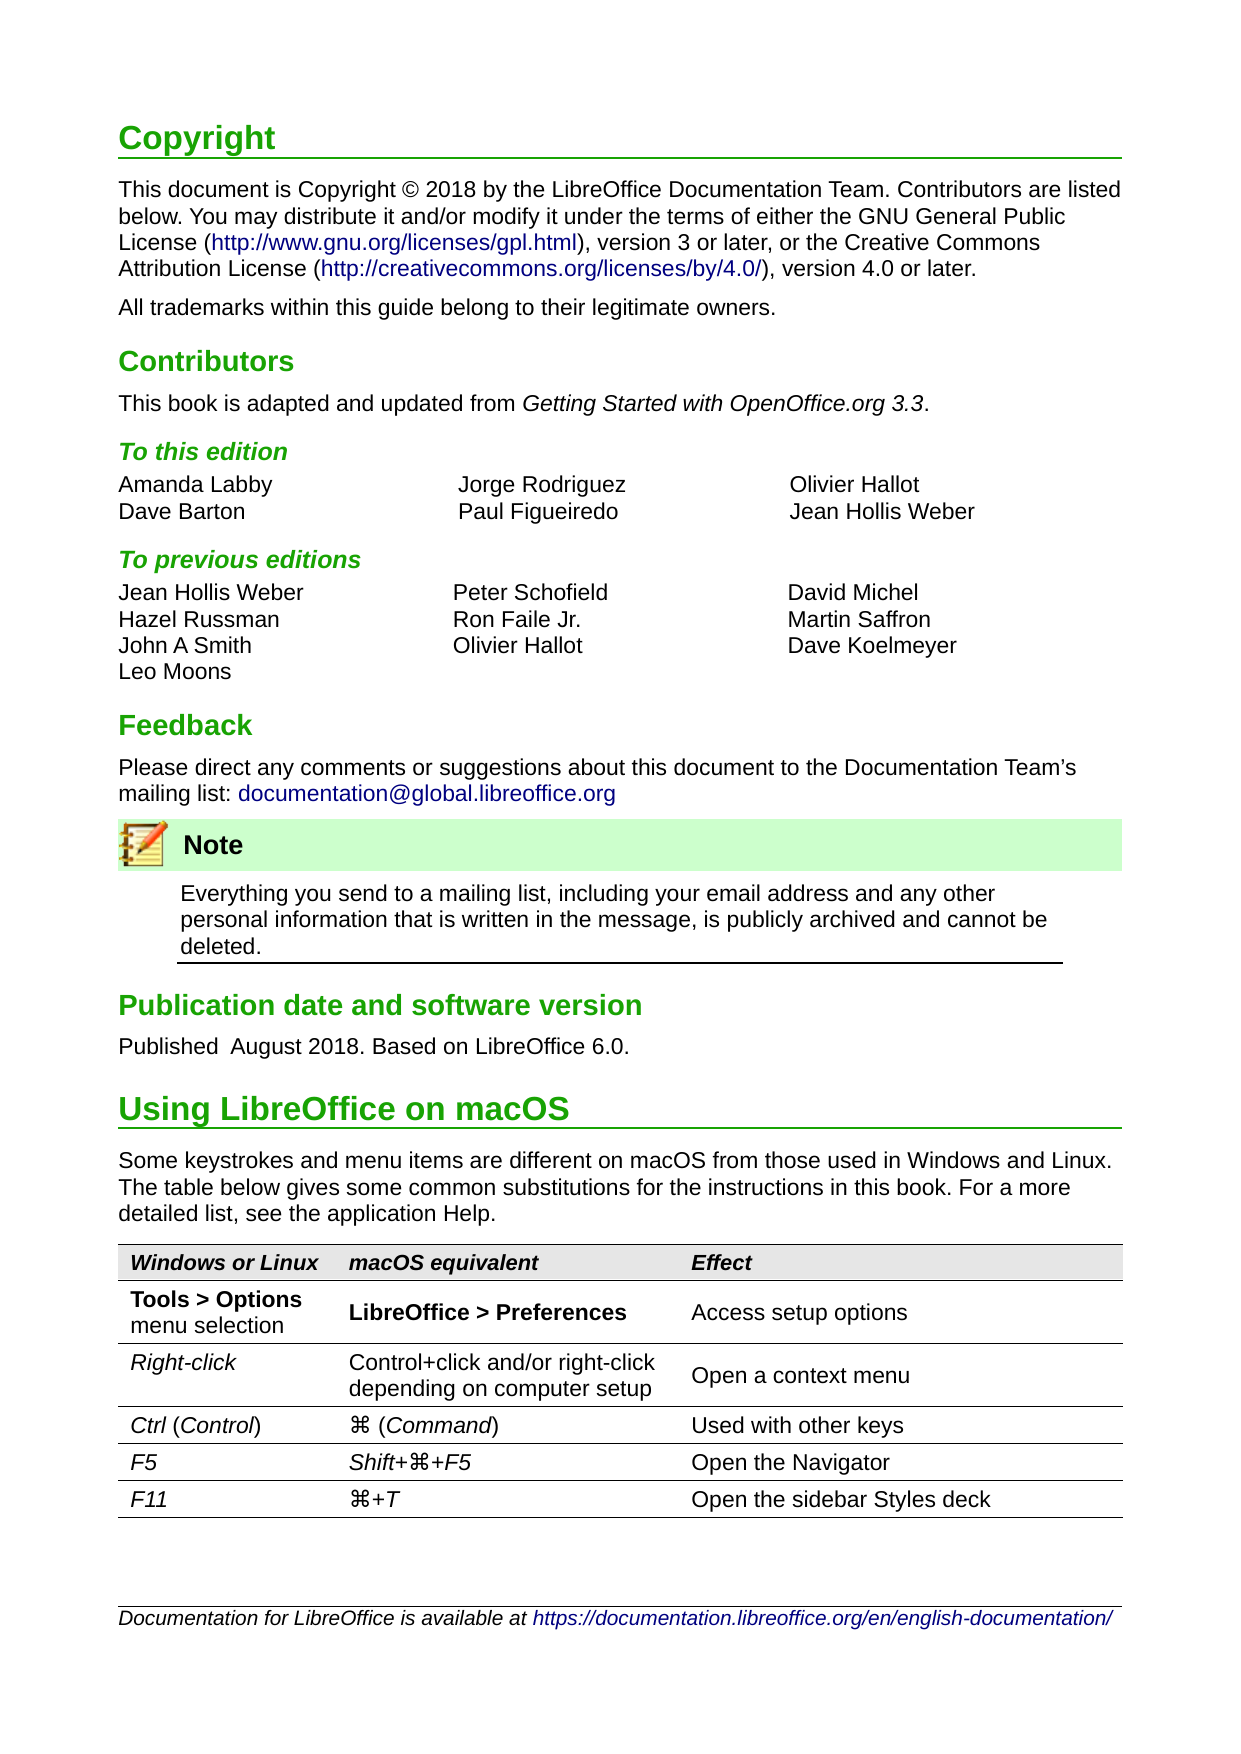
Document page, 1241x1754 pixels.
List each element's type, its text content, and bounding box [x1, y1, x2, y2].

table_header Windows or Linux [118, 1245, 337, 1279]
subtitle Note [118, 819, 1122, 871]
table_header Jean Hollis Weber [118, 579, 453, 606]
text Published August 2018. Based on LibreOffice 6.0. [118, 1033, 1122, 1059]
text Everything you send to a mailing list, including your email address and any other personal information that is written in the message, is publicly archived and cannot be deleted. [177, 877, 1063, 962]
subtitle Copyright [118, 118, 1122, 157]
table_cell F5 [118, 1444, 337, 1480]
table_header David Michel [788, 579, 1122, 606]
table_cell Ron Faile Jr. [453, 606, 787, 632]
table_cell Paul Figueiredo [458, 498, 789, 524]
table_cell Dave Barton [118, 498, 458, 524]
table_cell Shift+⌘+F5 [337, 1444, 679, 1480]
table_cell Olivier Hallot [453, 632, 787, 658]
subtitle To this edition [118, 437, 1122, 465]
text All trademarks within this guide belong to their legitimate owners. [118, 294, 1122, 321]
table_cell Dave Koelmeyer [788, 632, 1122, 658]
text Please direct any comments or suggestions about this document to the Documentation Team’s mailing list: documentation@global.libreoffice.org [118, 754, 1122, 806]
table_cell Leo Moons [118, 658, 453, 685]
table_cell Open the sidebar Styles deck [679, 1481, 1123, 1517]
table_cell Open a context menu [679, 1344, 1123, 1406]
table_cell LibreOffice > Preferences [337, 1281, 679, 1343]
table_cell John A Smith [118, 632, 453, 658]
text This document is Copyright © 2018 by the LibreOffice Documentation Team. Contributors are listed below. You may distribute it and/or modify it under the terms of either the GNU General Public License (http://www.gnu.org/licenses/gpl.html), version 3 or later, or the Creative Commons Attribution License (http://creativecommons.org/licenses/by/4.0/), version 4.0 or later. [118, 176, 1122, 282]
table_header Olivier Hallot [789, 471, 1122, 498]
table_header Jorge Rodriguez [458, 471, 789, 498]
table_header Peter Schofield [453, 579, 787, 606]
table_cell Tools > Options menu selection [118, 1281, 337, 1343]
table_cell Hazel Russman [118, 606, 453, 632]
subtitle Using LibreOffice on macOS [118, 1089, 1122, 1127]
table_cell ⌘+T [337, 1481, 679, 1517]
text This book is adapted and updated from Getting Started with OpenOffice.org 3.3. [118, 389, 1122, 416]
table_cell [788, 658, 1122, 685]
table_cell Martin Saffron [788, 606, 1122, 632]
table_header Effect [679, 1245, 1123, 1279]
picture [119, 819, 170, 870]
table_cell Open the Navigator [679, 1444, 1123, 1480]
table_header Amanda Labby [118, 471, 458, 498]
subtitle Contributors [118, 344, 1122, 378]
subtitle Publication date and software version [118, 988, 1122, 1021]
table_header macOS equivalent [337, 1245, 679, 1279]
text Some keystrokes and menu items are different on macOS from those used in Windows and Linux. The table below gives some common substitutions for the instructions in this book. For a more detailed list, see the application Help. [118, 1147, 1122, 1226]
table_cell F11 [118, 1481, 337, 1517]
table_cell Jean Hollis Weber [789, 498, 1122, 524]
table_cell [453, 658, 787, 685]
table_cell Control+click and/or right-click depending on computer setup [337, 1344, 679, 1406]
subtitle Feedback [118, 708, 1122, 742]
table_cell ⌘ (Command) [337, 1407, 679, 1443]
table_cell Ctrl (Control) [118, 1407, 337, 1443]
table_cell Used with other keys [679, 1407, 1123, 1443]
table_cell Access setup options [679, 1281, 1123, 1343]
subtitle To previous editions [118, 544, 1122, 573]
table_cell Right-click [118, 1344, 337, 1406]
